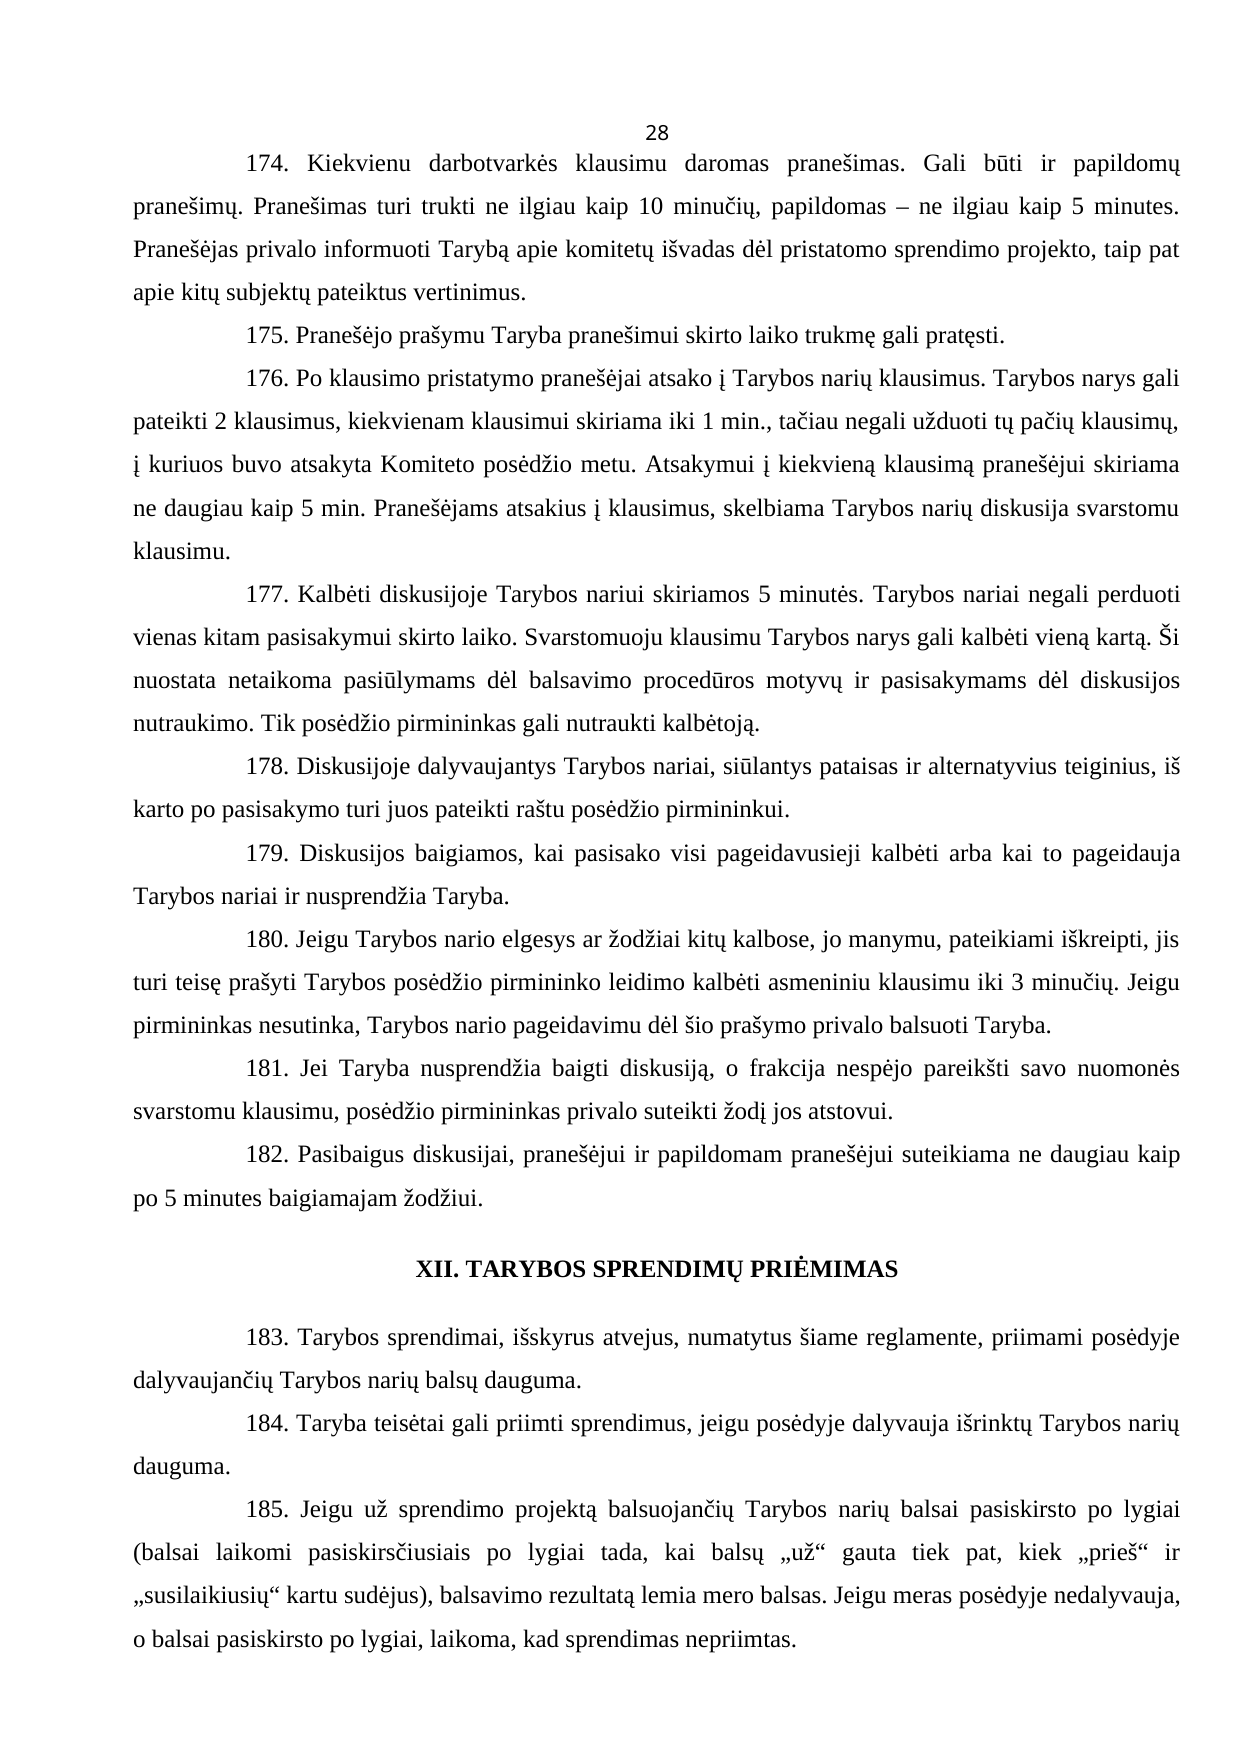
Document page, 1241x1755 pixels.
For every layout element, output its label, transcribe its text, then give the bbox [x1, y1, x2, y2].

text 178. Diskusijoje dalyvaujantys Tarybos nariai, siūlantys pataisas ir alternatyvius teiginius, iš karto po pasisakymo turi juos pateikti raštu posėdžio pirmininkui. [133, 751, 1181, 823]
text 176. Po klausimo pristatymo pranešėjai atsako į Tarybos narių klausimus. Tarybos narys gali pateikti 2 klausimus, kiekvienam klausimui skiriama iki 1 min., tačiau negali užduoti tų pačių klausimų, į kuriuos buvo atsakyta Komiteto posėdžio metu. Atsakymui į kiekvieną klausimą pranešėjui skiriama ne daugiau kaip 5 min. Pranešėjams atsakius į klausimus, skelbiama Tarybos narių diskusija svarstomu klausimu. [133, 363, 1181, 564]
text 181. Jei Taryba nusprendžia baigti diskusiją, o frakcija nespėjo pareikšti savo nuomonės svarstomu klausimu, posėdžio pirmininkas privalo suteikti žodį jos atstovui. [133, 1053, 1181, 1125]
text 183. Tarybos sprendimai, išskyrus atvejus, numatytus šiame reglamente, priimami posėdyje dalyvaujančių Tarybos narių balsų dauguma. [133, 1322, 1181, 1394]
text 179. Diskusijos baigiamos, kai pasisako visi pageidavusieji kalbėti arba kai to pageidauja Tarybos nariai ir nusprendžia Taryba. [133, 838, 1181, 909]
text 175. Pranešėjo prašymu Taryba pranešimui skirto laiko trukmę gali pratęsti. [133, 320, 1181, 349]
text XII. TARYBOS SPRENDIMŲ PRIĖMIMAS [133, 1254, 1181, 1283]
text 182. Pasibaigus diskusijai, pranešėjui ir papildomam pranešėjui suteikiama ne daugiau kaip po 5 minutes baigiamajam žodžiui. [133, 1139, 1181, 1211]
text 180. Jeigu Tarybos nario elgesys ar žodžiai kitų kalbose, jo manymu, pateikiami iškreipti, jis turi teisę prašyti Tarybos posėdžio pirmininko leidimo kalbėti asmeniniu klausimu iki 3 minučių. Jeigu pirmininkas nesutinka, Tarybos nario pageidavimu dėl šio prašymo privalo balsuoti Taryba. [133, 924, 1181, 1039]
text 185. Jeigu už sprendimo projektą balsuojančių Tarybos narių balsai pasiskirsto po lygiai (balsai laikomi pasiskirsčiusiais po lygiai tada, kai balsų „už“ gauta tiek pat, kiek „prieš“ ir „susilaikiusių“ kartu sudėjus), balsavimo rezultatą lemia mero balsas. Jeigu meras posėdyje nedalyvauja, o balsai pasiskirsto po lygiai, laikoma, kad sprendimas nepriimtas. [133, 1494, 1181, 1652]
text 177. Kalbėti diskusijoje Tarybos nariui skiriamos 5 minutės. Tarybos nariai negali perduoti vienas kitam pasisakymui skirto laiko. Svarstomuoju klausimu Tarybos narys gali kalbėti vieną kartą. Ši nuostata netaikoma pasiūlymams dėl balsavimo procedūros motyvų ir pasisakymams dėl diskusijos nutraukimo. Tik posėdžio pirmininkas gali nutraukti kalbėtoją. [133, 579, 1181, 737]
text 184. Taryba teisėtai gali priimti sprendimus, jeigu posėdyje dalyvauja išrinktų Tarybos narių dauguma. [133, 1408, 1181, 1480]
text 174. Kiekvienu darbotvarkės klausimu daromas pranešimas. Gali būti ir papildomų pranešimų. Pranešimas turi trukti ne ilgiau kaip 10 minučių, papildomas – ne ilgiau kaip 5 minutes. Pranešėjas privalo informuoti Tarybą apie komitetų išvadas dėl pristatomo sprendimo projekto, taip pat apie kitų subjektų pateiktus vertinimus. [133, 148, 1181, 306]
